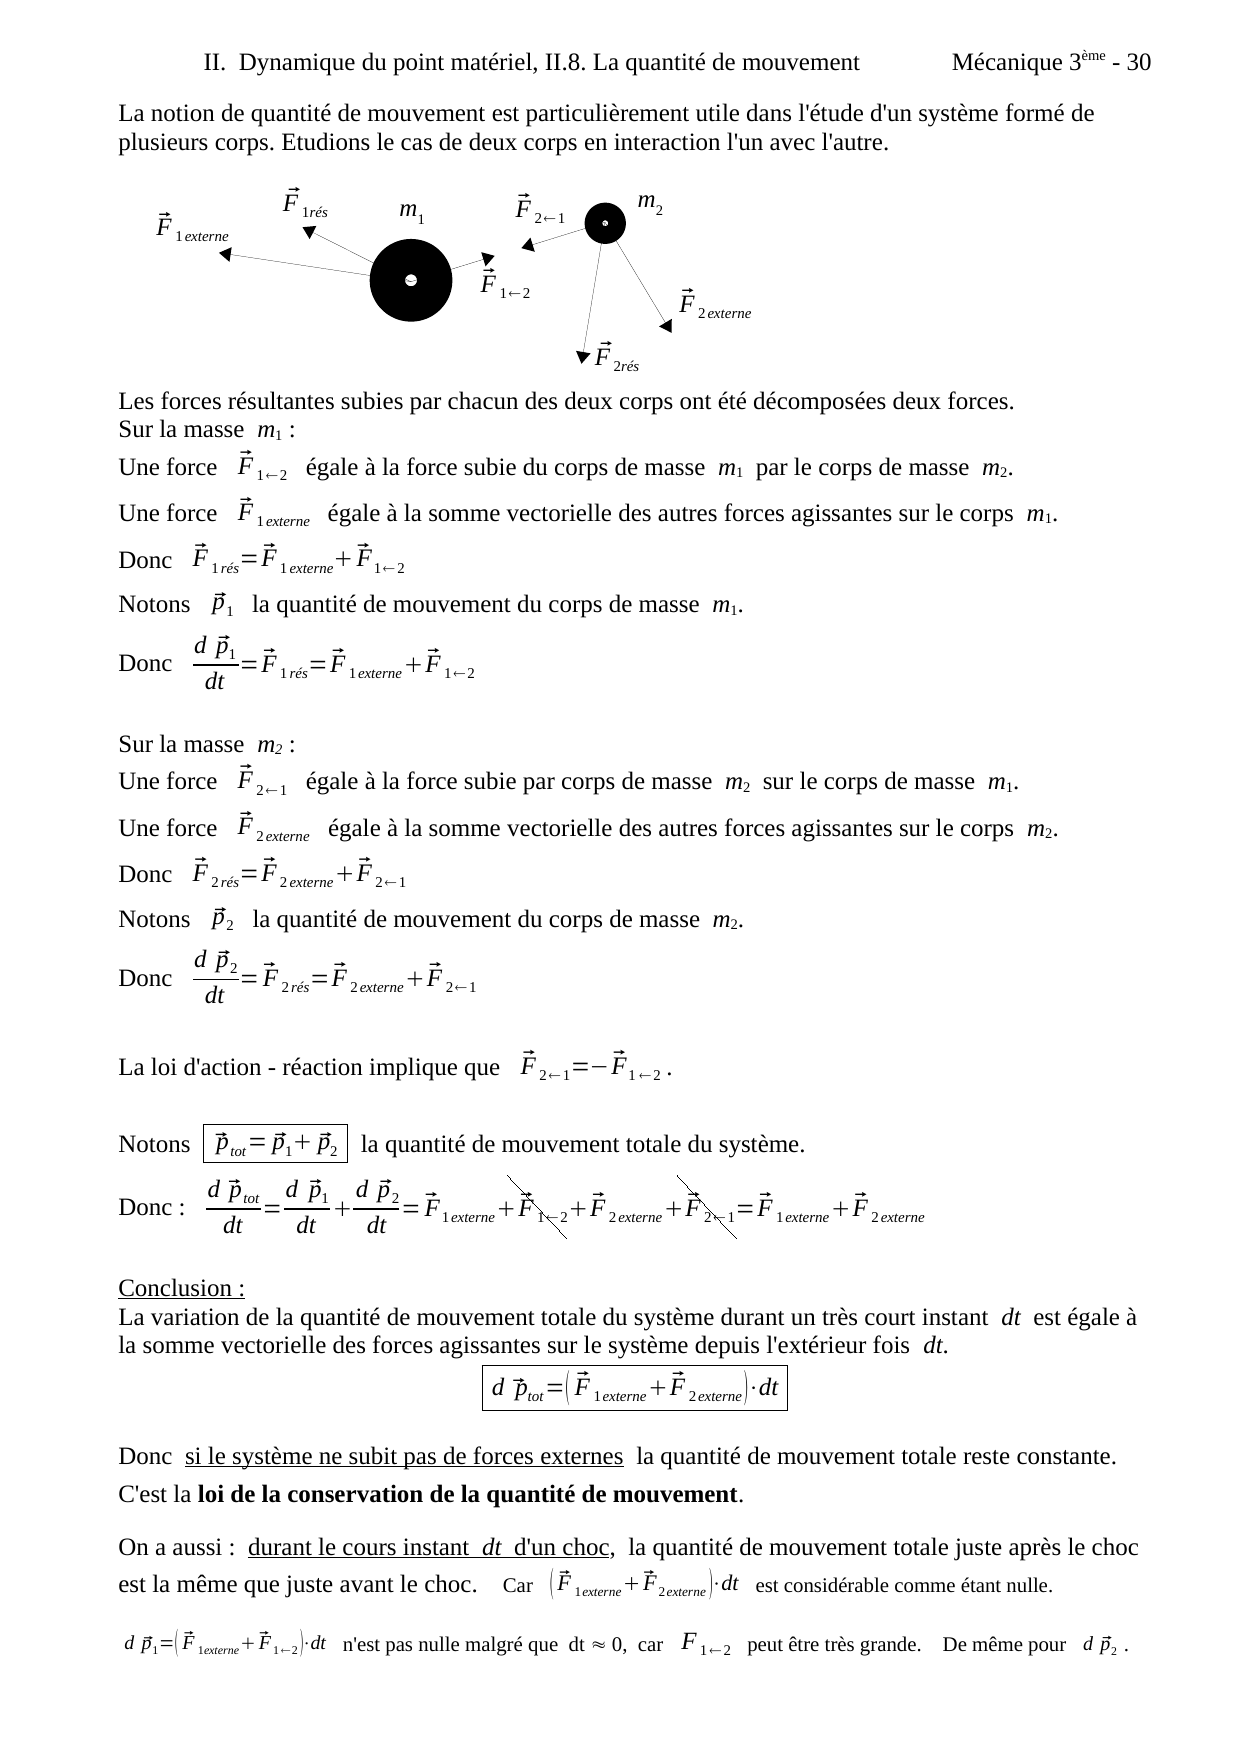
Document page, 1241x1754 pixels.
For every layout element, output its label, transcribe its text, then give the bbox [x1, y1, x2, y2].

text Une force égale à la force subie du corps de masse m1 par le corps de masse m2. [118, 443, 1151, 489]
text La variation de la quantité de mouvement totale du système durant un très court instant dt est égale à la somme vectorielle des forces agissantes sur le système depuis l'extérieur fois dt. [118, 1302, 1151, 1359]
text Une force égale à la somme vectorielle des autres forces agissantes sur le corps m2. [118, 804, 1151, 850]
text Donc si le système ne subit pas de forces externes la quantité de mouvement totale reste constante. [118, 1441, 1151, 1469]
text Donc [118, 940, 1151, 1014]
text Donc [118, 536, 1151, 582]
text Une force égale à la somme vectorielle des autres forces agissantes sur le corps m1. [118, 489, 1151, 536]
text Les forces résultantes subies par chacun des deux corps ont été décomposées deux forces. [118, 386, 1151, 414]
text Conclusion : [118, 1273, 1151, 1302]
text n'est pas nulle malgré que dt  0, car peut être très grande. De même pour . [118, 1621, 1151, 1665]
text Notons la quantité de mouvement du corps de masse m1. [118, 582, 1151, 626]
text Notons la quantité de mouvement du corps de masse m2. [118, 897, 1151, 940]
text Une force égale à la force subie par corps de masse m2 sur le corps de masse m1. [118, 758, 1151, 804]
text La notion de quantité de mouvement est particulièrement utile dans l'étude d'un système formé de plusieurs corps. Etudions le cas de deux corps en interaction l'un avec l'autre. [118, 98, 1151, 156]
text Sur la masse m2 : [118, 729, 1151, 758]
text Donc [118, 626, 1151, 700]
text La loi d'action - réaction implique que . [118, 1043, 1151, 1089]
text On a aussi : durant le cours instant dt d'un choc, la quantité de mouvement totale juste après le choc est la même que juste avant le choc. Car est considérable comme étant nulle. [118, 1532, 1151, 1606]
text Notons la quantité de mouvement totale du système. [118, 1118, 1151, 1169]
text Donc : [118, 1169, 1151, 1244]
text Donc [118, 850, 1151, 897]
text C'est la loi de la conservation de la quantité de mouvement. [118, 1479, 1151, 1508]
text Sur la masse m1 : [118, 414, 1151, 443]
